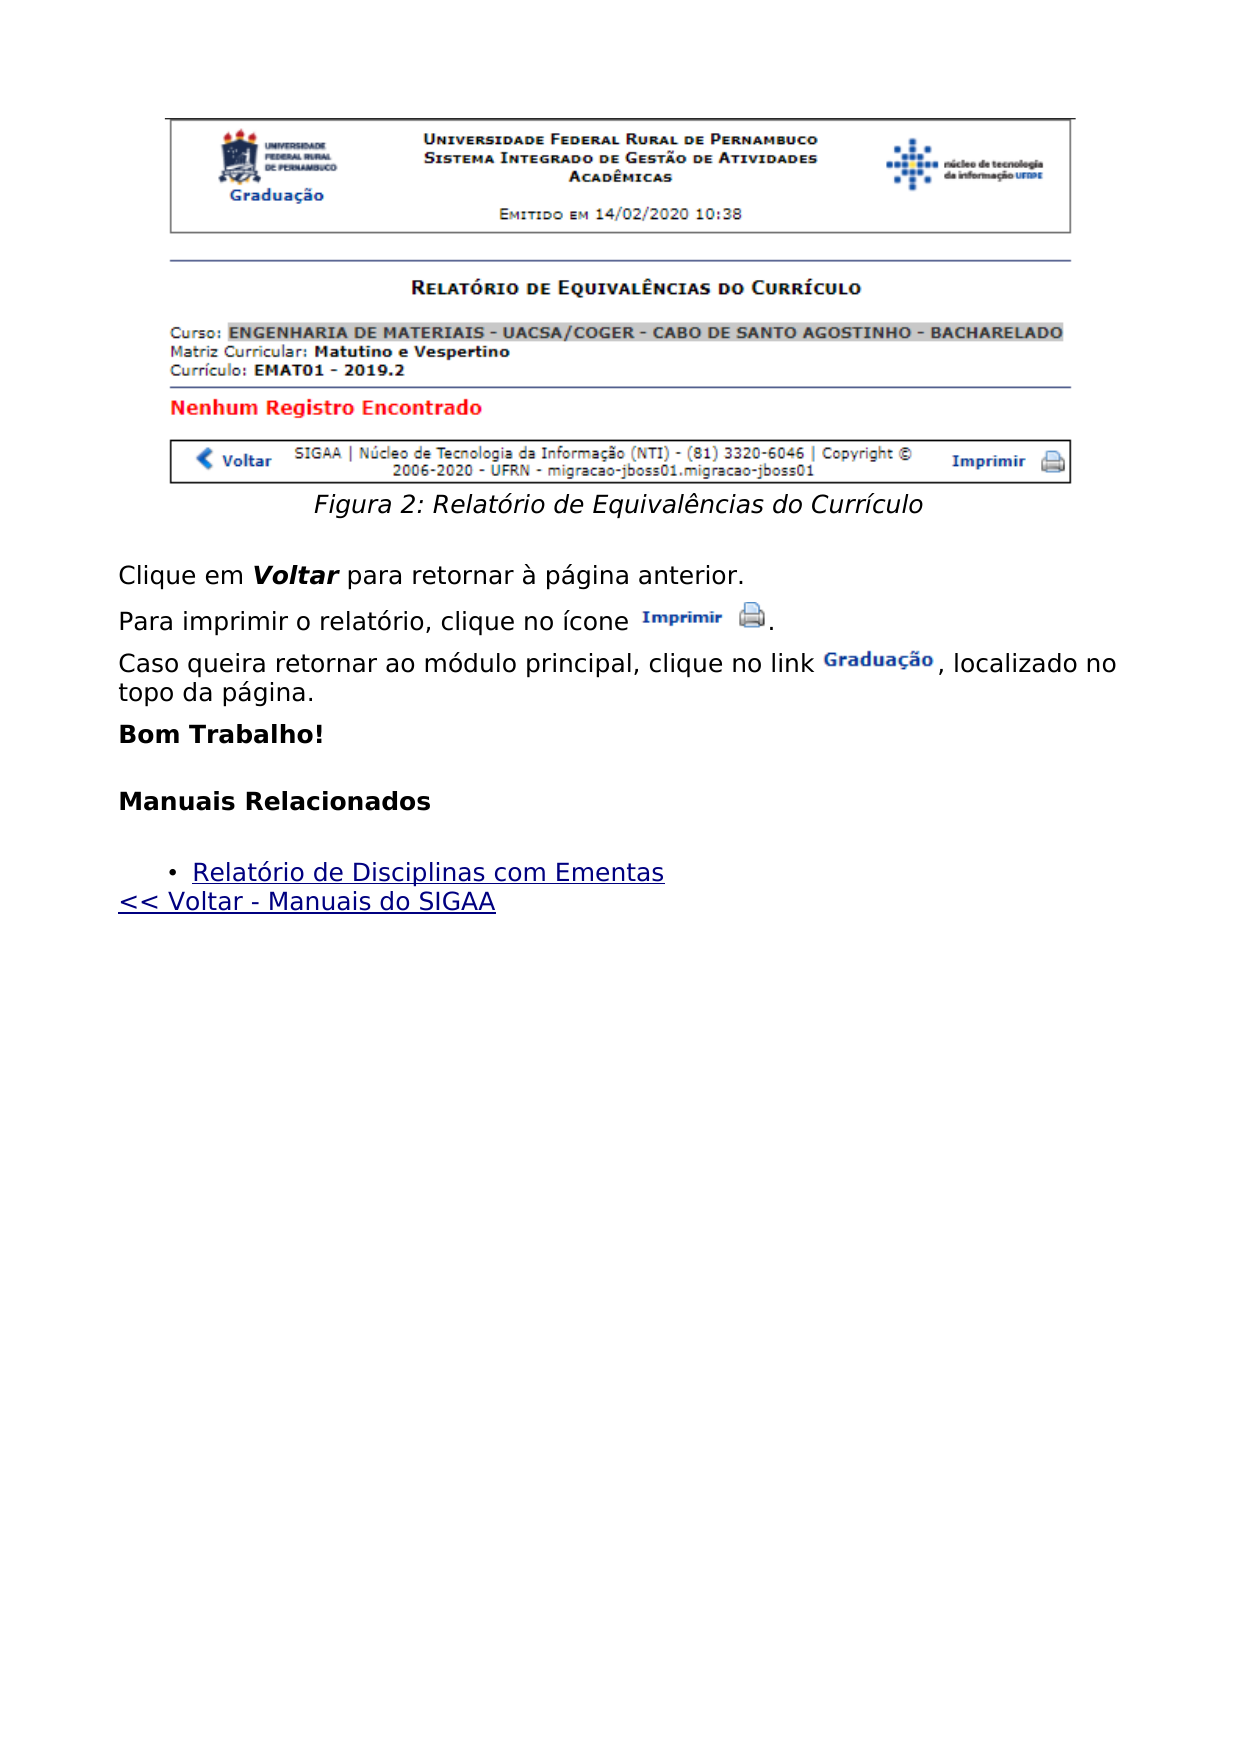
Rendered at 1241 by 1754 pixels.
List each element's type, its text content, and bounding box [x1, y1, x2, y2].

picture [822, 649, 937, 673]
text Clique em Voltar para retornar à página anterior. [118, 561, 1122, 590]
text Para imprimir o relatório, clique no ícone . [118, 602, 1122, 637]
list Relatório de Disciplinas com Ementas [177, 858, 1122, 887]
text Figura 2: Relatório de Equivalências do Currículo [165, 490, 1076, 519]
picture [637, 602, 768, 631]
subtitle Manuais Relacionados [118, 787, 1122, 816]
text << Voltar - Manuais do SIGAA [118, 887, 1122, 916]
text Bom Trabalho! [118, 720, 1122, 749]
text Caso queira retornar ao módulo principal, clique no link , localizado no topo da página. [118, 649, 1122, 708]
picture [164, 118, 1076, 490]
